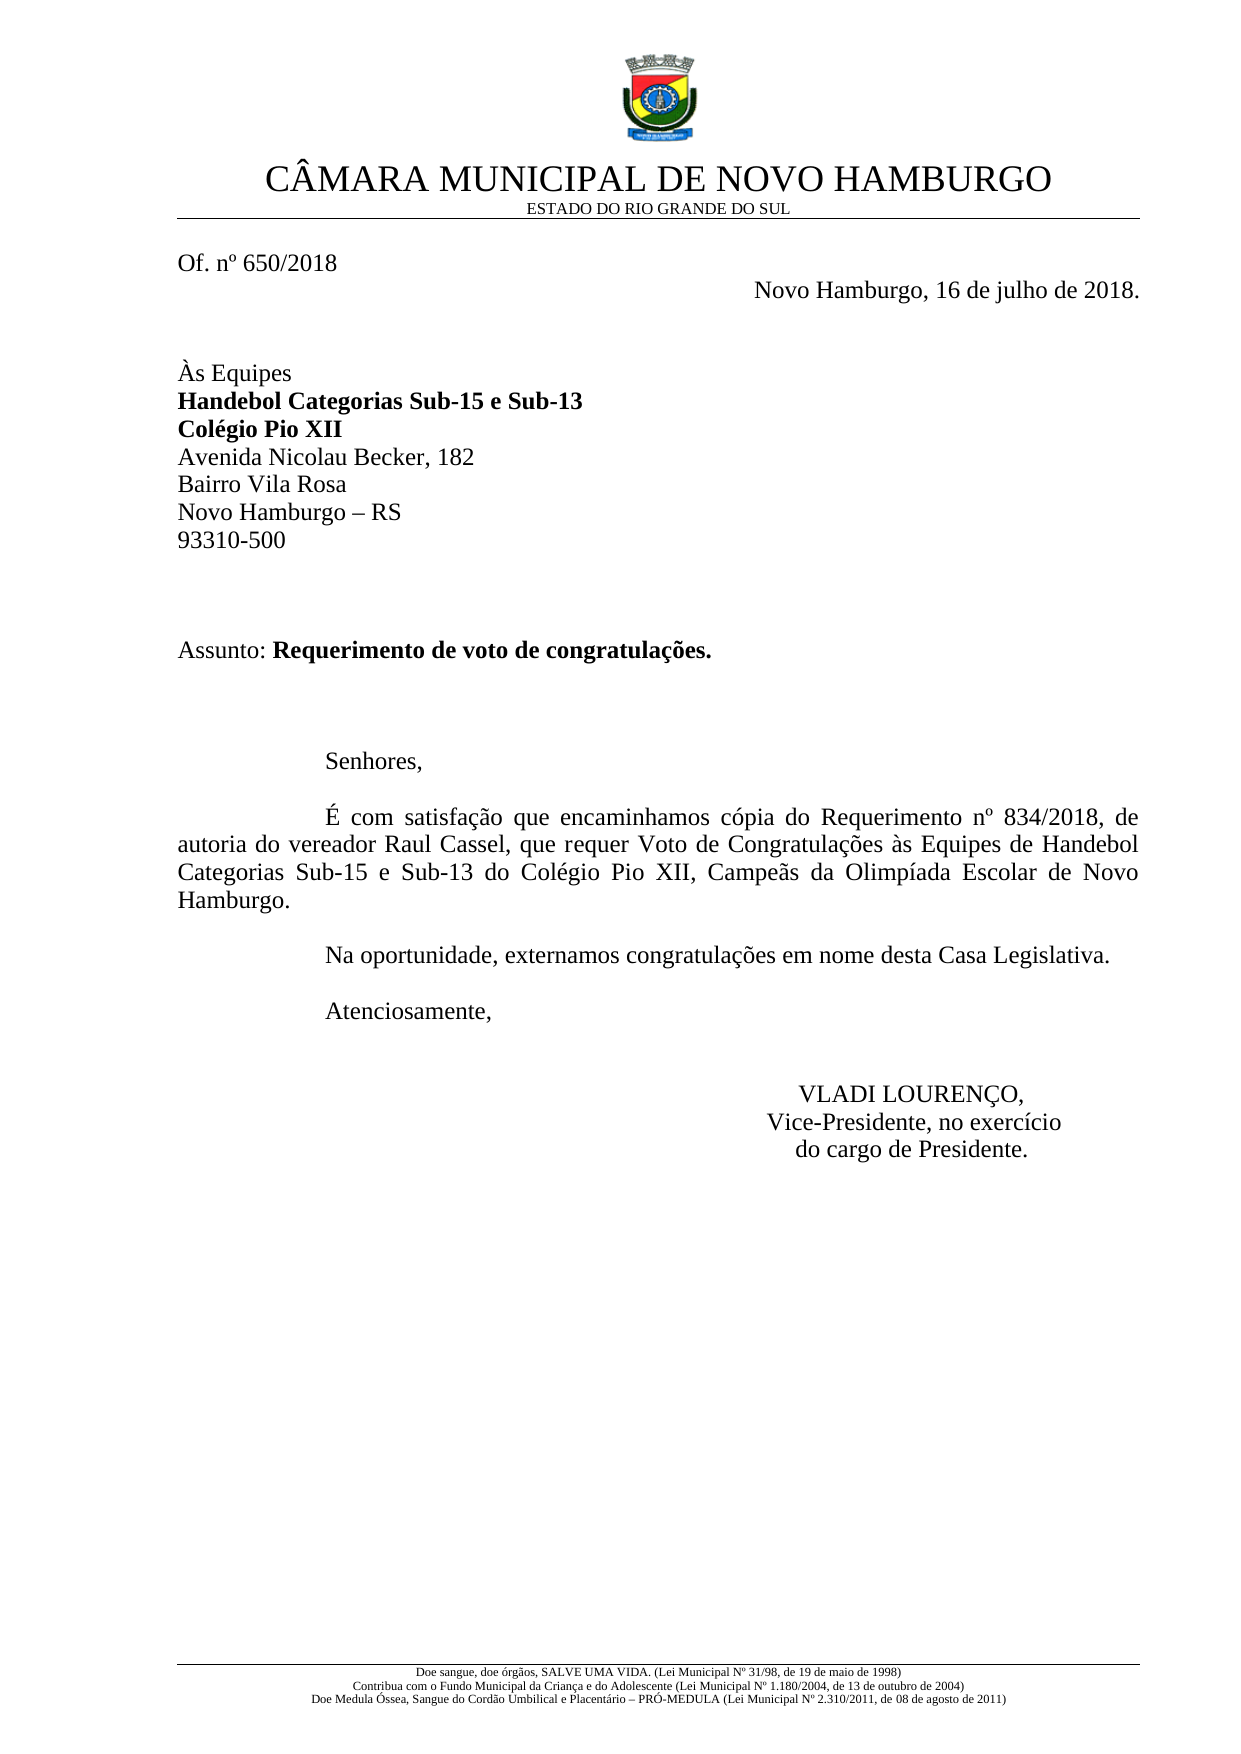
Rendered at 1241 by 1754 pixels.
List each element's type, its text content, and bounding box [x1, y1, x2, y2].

text Novo Hamburgo – RS [177, 498, 1140, 526]
text Na oportunidade, externamos congratulações em nome desta Casa Legislativa. [177, 941, 1140, 969]
text VLADI LOURENÇO, [179, 1080, 1140, 1108]
text Handebol Categorias Sub-15 e Sub-13 [177, 387, 1140, 415]
text Vice-Presidente, no exercício [470, 1108, 1140, 1135]
text Colégio Pio XII [177, 415, 1140, 443]
text do cargo de Presidente. [179, 1135, 1140, 1163]
text Bairro Vila Rosa [177, 470, 1140, 498]
text Novo Hamburgo, 16 de julho de 2018. [177, 276, 1140, 304]
text Assunto: Requerimento de voto de congratulações. [177, 637, 1140, 664]
text Of. nº 650/2018 [177, 249, 1140, 276]
text Às Equipes [177, 359, 1140, 387]
text É com satisfação que encaminhamos cópia do Requerimento nº 834/2018, de autoria do vereador Raul Cassel, que requer Voto de Congratulações às Equipes de Handebol Categorias Sub-15 e Sub-13 do Colégio Pio XII, Campeãs da Olimpíada Escolar de Novo Hamburgo. [177, 803, 1140, 914]
text Avenida Nicolau Becker, 182 [177, 443, 1140, 470]
text Senhores, [177, 747, 1140, 775]
picture [616, 47, 701, 146]
text 93310-500 [177, 526, 1140, 553]
text Atenciosamente, [177, 997, 1140, 1024]
